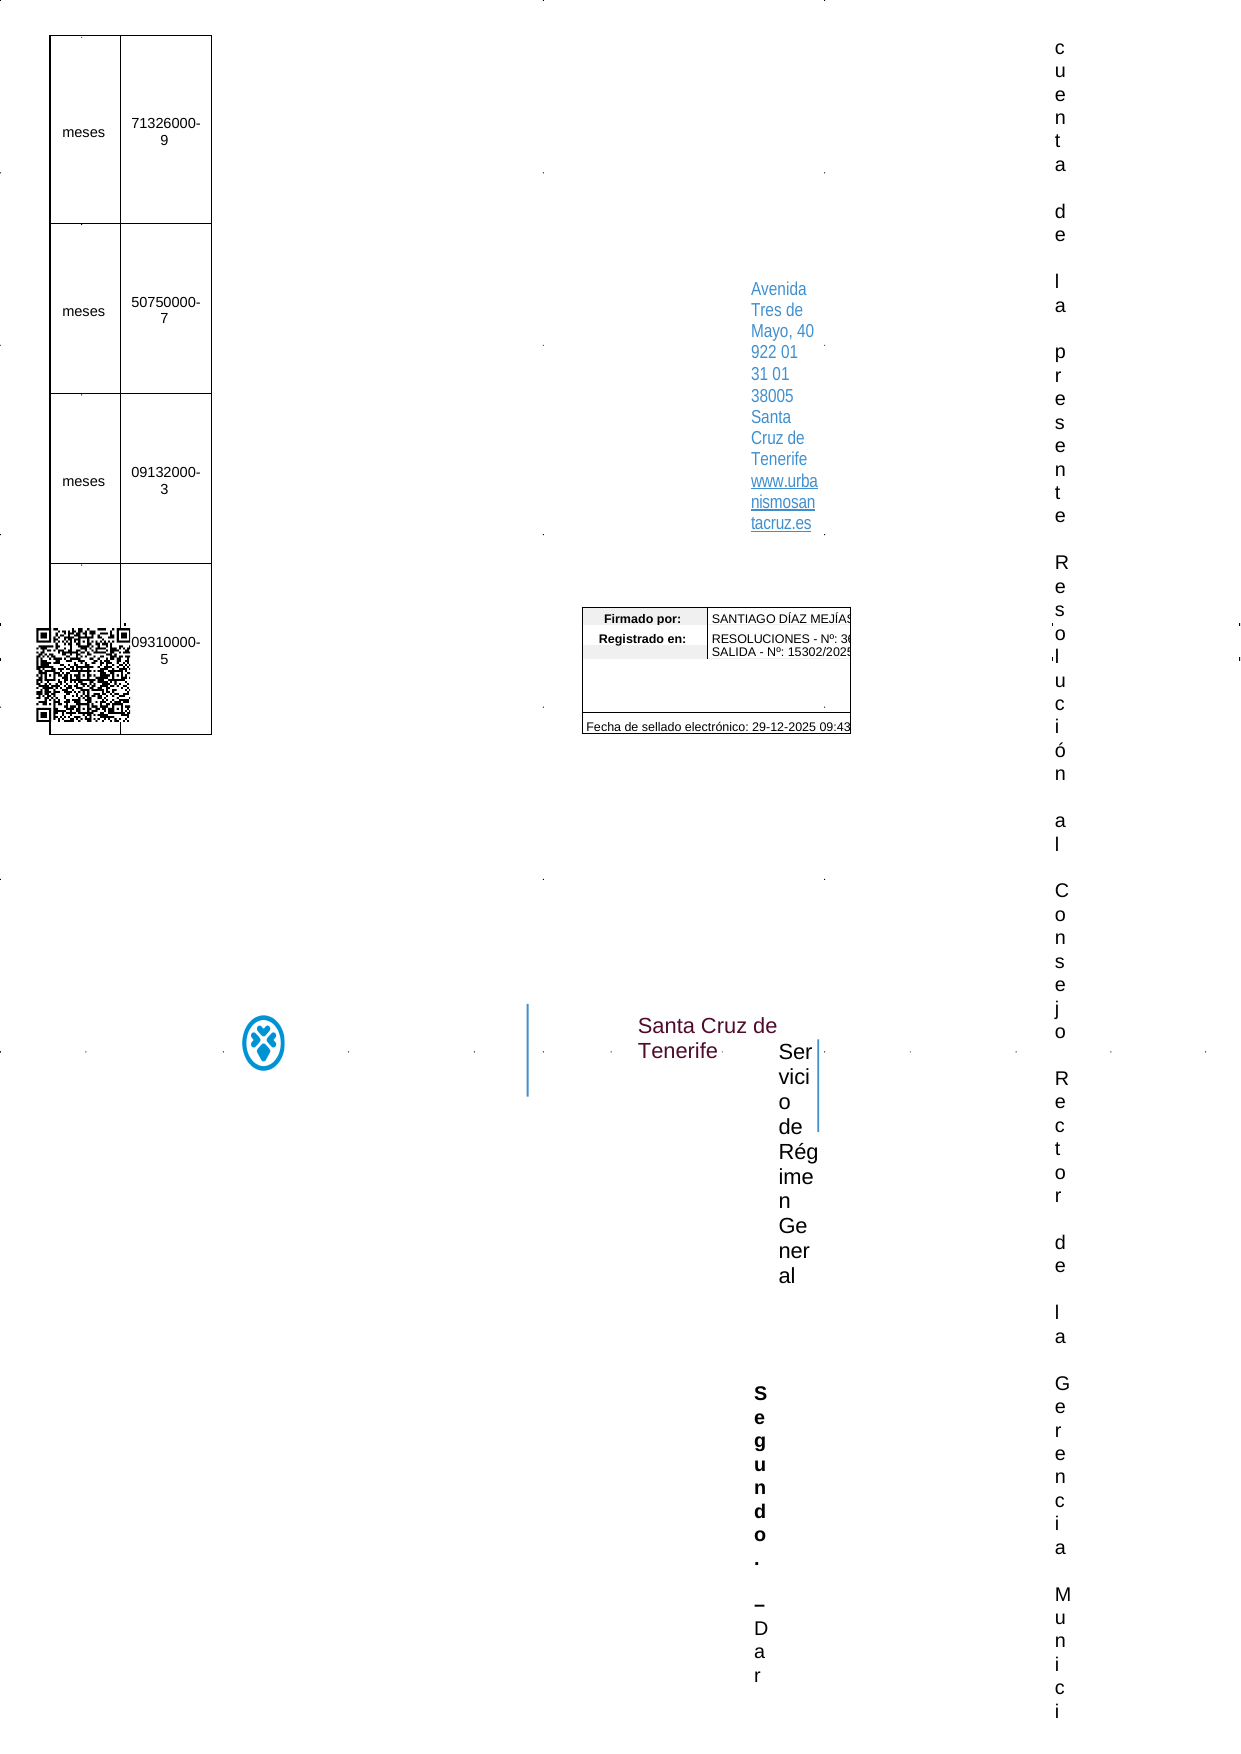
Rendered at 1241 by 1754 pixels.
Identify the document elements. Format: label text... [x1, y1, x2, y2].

table_cell Registrado en: [583, 625, 707, 645]
table_cell [51, 564, 60, 628]
table_cell Fecha de sellado electrónico: 29-12-2025 09:43:21 - 7/8 - Fecha de emisión de esta copia: 11-02-2026 11:39:26 [583, 713, 850, 733]
text 38005 Santa Cruz de Tenerife www.urbanismosantacruz.es [751, 385, 819, 534]
table_cell 09132000- 3 [131, 394, 211, 563]
text Santa Cruz de Tenerife [638, 1013, 681, 1064]
table_cell meses [60, 224, 120, 393]
table_cell [51, 722, 60, 734]
table_cell 71326000- 9 [131, 36, 211, 223]
table_header Firmado por: [583, 608, 707, 624]
table_cell [121, 722, 131, 734]
table_cell [51, 394, 60, 563]
table_cell [583, 659, 707, 712]
table_cell [121, 36, 131, 223]
table_cell [51, 36, 60, 223]
table_cell 50750000- 7 [131, 224, 211, 393]
table_cell Nº expediente administrativo: 8091/2025 Código Seguro de Verificación (CSV): 1606EA4B26A10DF308A1223F2B76F541 Comprobación CSV: https://sede.urbanismosantacruz.es/home/validador/1606EA4B26A10DF308A1223F2B76F541 [707, 659, 850, 712]
table_cell [121, 394, 131, 563]
table_cell [121, 564, 131, 628]
table_cell [583, 645, 707, 658]
table_cell meses [60, 36, 120, 223]
table_cell [51, 224, 60, 393]
table_cell 09310000- 5 [131, 564, 211, 734]
table_cell [121, 224, 131, 393]
text AYUNTAMIENTO [638, 1065, 681, 1086]
table_cell RESOLUCIONES - Nº: 3617/2025 SALIDA - Nº: 15302/2025 [708, 625, 850, 658]
text Avenida Tres de Mayo, 40 922 01 31 01 [751, 278, 819, 384]
table_cell meses [60, 564, 120, 628]
table_header SANTIAGO DÍAZ MEJÍAS - Consejero/a Director/a (sustituto/a) [708, 608, 850, 624]
table_cell meses [60, 394, 120, 563]
table_cell meses [60, 722, 120, 734]
text Servicio de Régimen General [778, 1040, 819, 1289]
